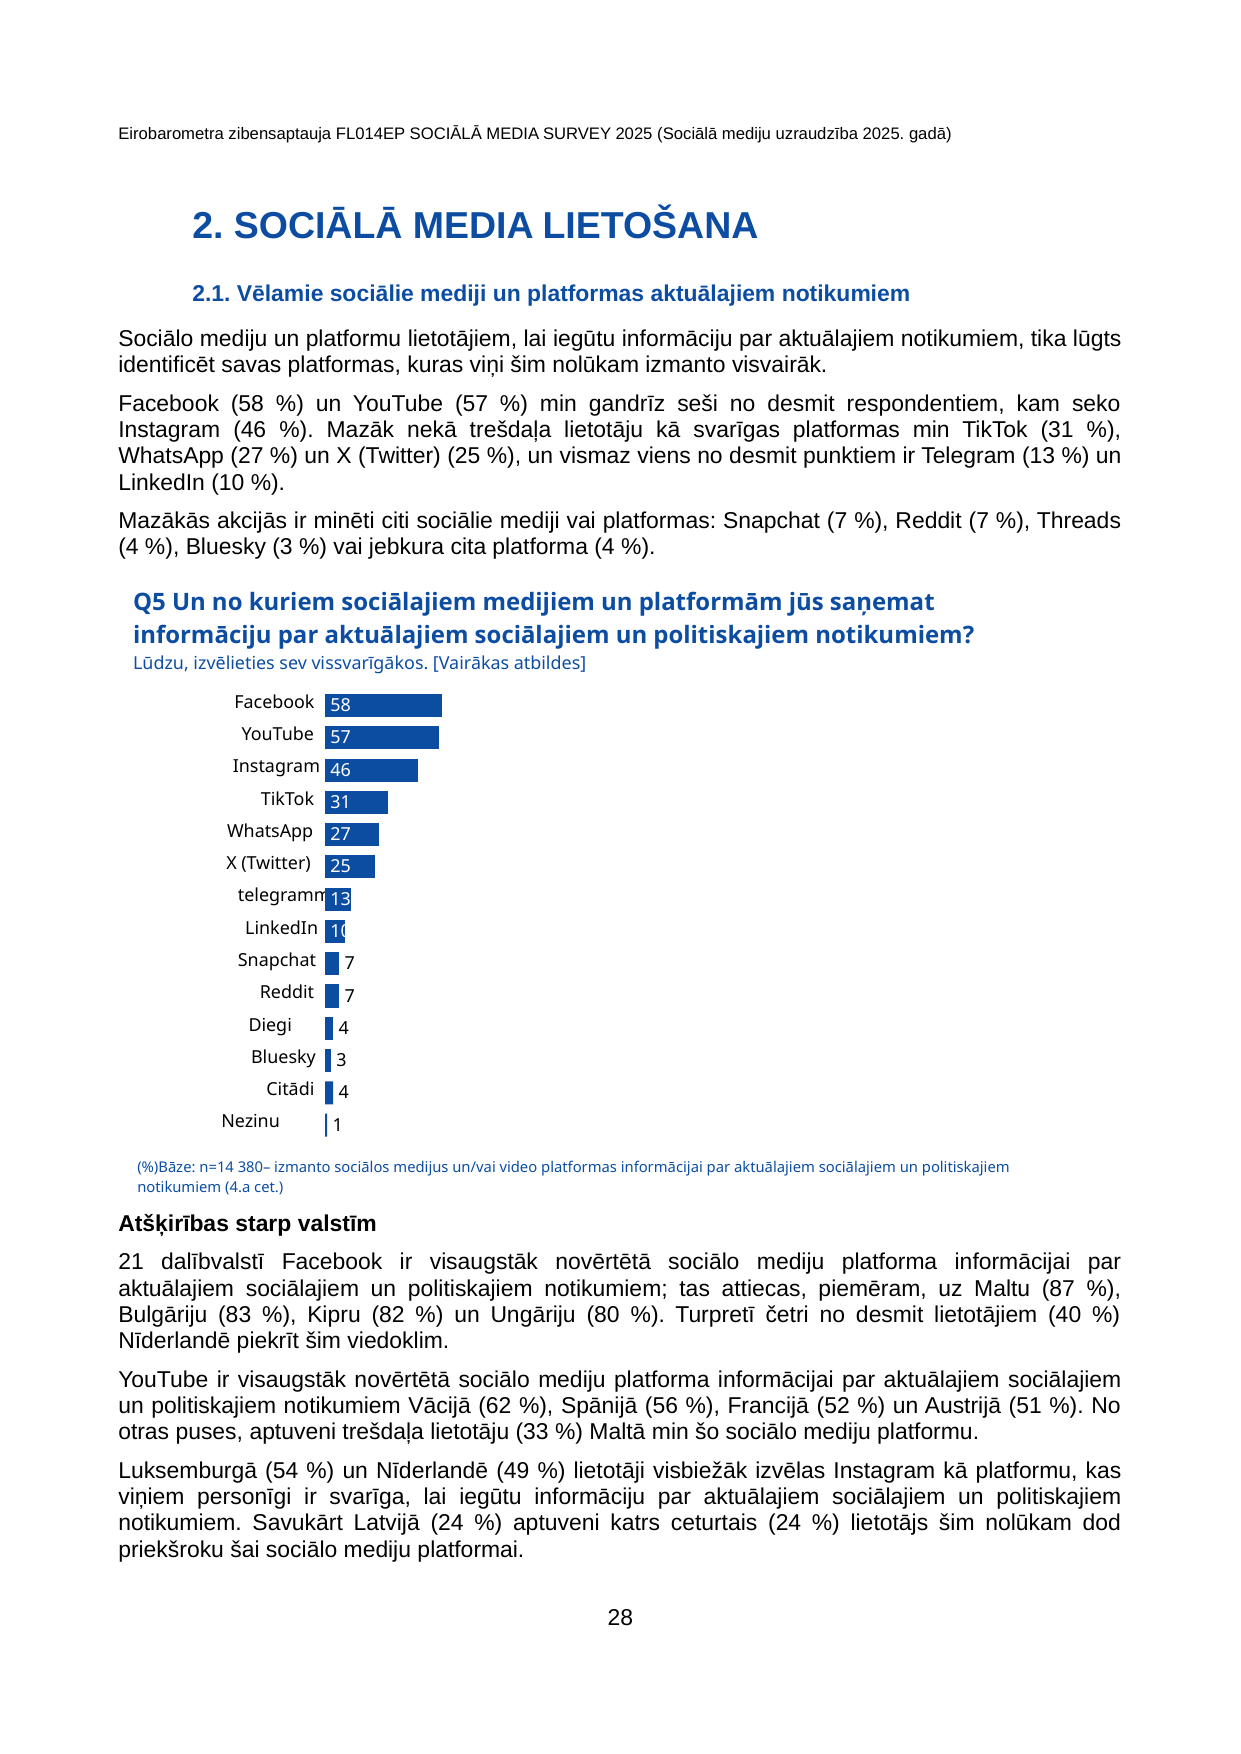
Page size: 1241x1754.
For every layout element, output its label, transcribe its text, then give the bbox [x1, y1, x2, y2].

subtitle 2.1. Vēlamie sociālie mediji un platformas aktuālajiem notikumiem [118, 280, 1122, 306]
text 21 dalībvalstī Facebook ir visaugstāk novērtētā sociālo mediju platforma informācijai par aktuālajiem sociālajiem un politiskajiem notikumiem; tas attiecas, piemēram, uz Maltu (87 %), Bulgāriju (83 %), Kipru (82 %) un Ungāriju (80 %). Turpretī četri no desmit lietotājiem (40 %) Nīderlandē piekrīt šim viedoklim. [118, 1248, 1122, 1354]
text YouTube ir visaugstāk novērtētā sociālo mediju platforma informācijai par aktuālajiem sociālajiem un politiskajiem notikumiem Vācijā (62 %), Spānijā (56 %), Francijā (52 %) un Austrijā (51 %). No otras puses, aptuveni trešdaļa lietotāju (33 %) Maltā min šo sociālo mediju platformu. [118, 1366, 1122, 1445]
text Facebook (58 %) un YouTube (57 %) min gandrīz seši no desmit respondentiem, kam seko Instagram (46 %). Mazāk nekā trešdaļa lietotāju kā svarīgas platformas min TikTok (31 %), WhatsApp (27 %) un X (Twitter) (25 %), un vismaz viens no desmit punktiem ir Telegram (13 %) un LinkedIn (10 %). [118, 389, 1122, 495]
subtitle 2. SOCIĀLĀ MEDIA LIETOŠANA [118, 204, 1122, 247]
text Mazākās akcijās ir minēti citi sociālie mediji vai platformas: Snapchat (7 %), Reddit (7 %), Threads (4 %), Bluesky (3 %) vai jebkura cita platforma (4 %). [118, 507, 1122, 559]
text Luksemburgā (54 %) un Nīderlandē (49 %) lietotāji visbiežāk izvēlas Instagram kā platformu, kas viņiem personīgi ir svarīga, lai iegūtu informāciju par aktuālajiem sociālajiem un politiskajiem notikumiem. Savukārt Latvijā (24 %) aptuveni katrs ceturtais (24 %) lietotājs šim nolūkam dod priekšroku šai sociālo mediju platformai. [118, 1457, 1122, 1562]
text Sociālo mediju un platformu lietotājiem, lai iegūtu informāciju par aktuālajiem notikumiem, tika lūgts identificēt savas platformas, kuras viņi šim nolūkam izmanto visvairāk. [118, 325, 1122, 378]
text Atšķirības starp valstīm [118, 571, 1122, 1236]
